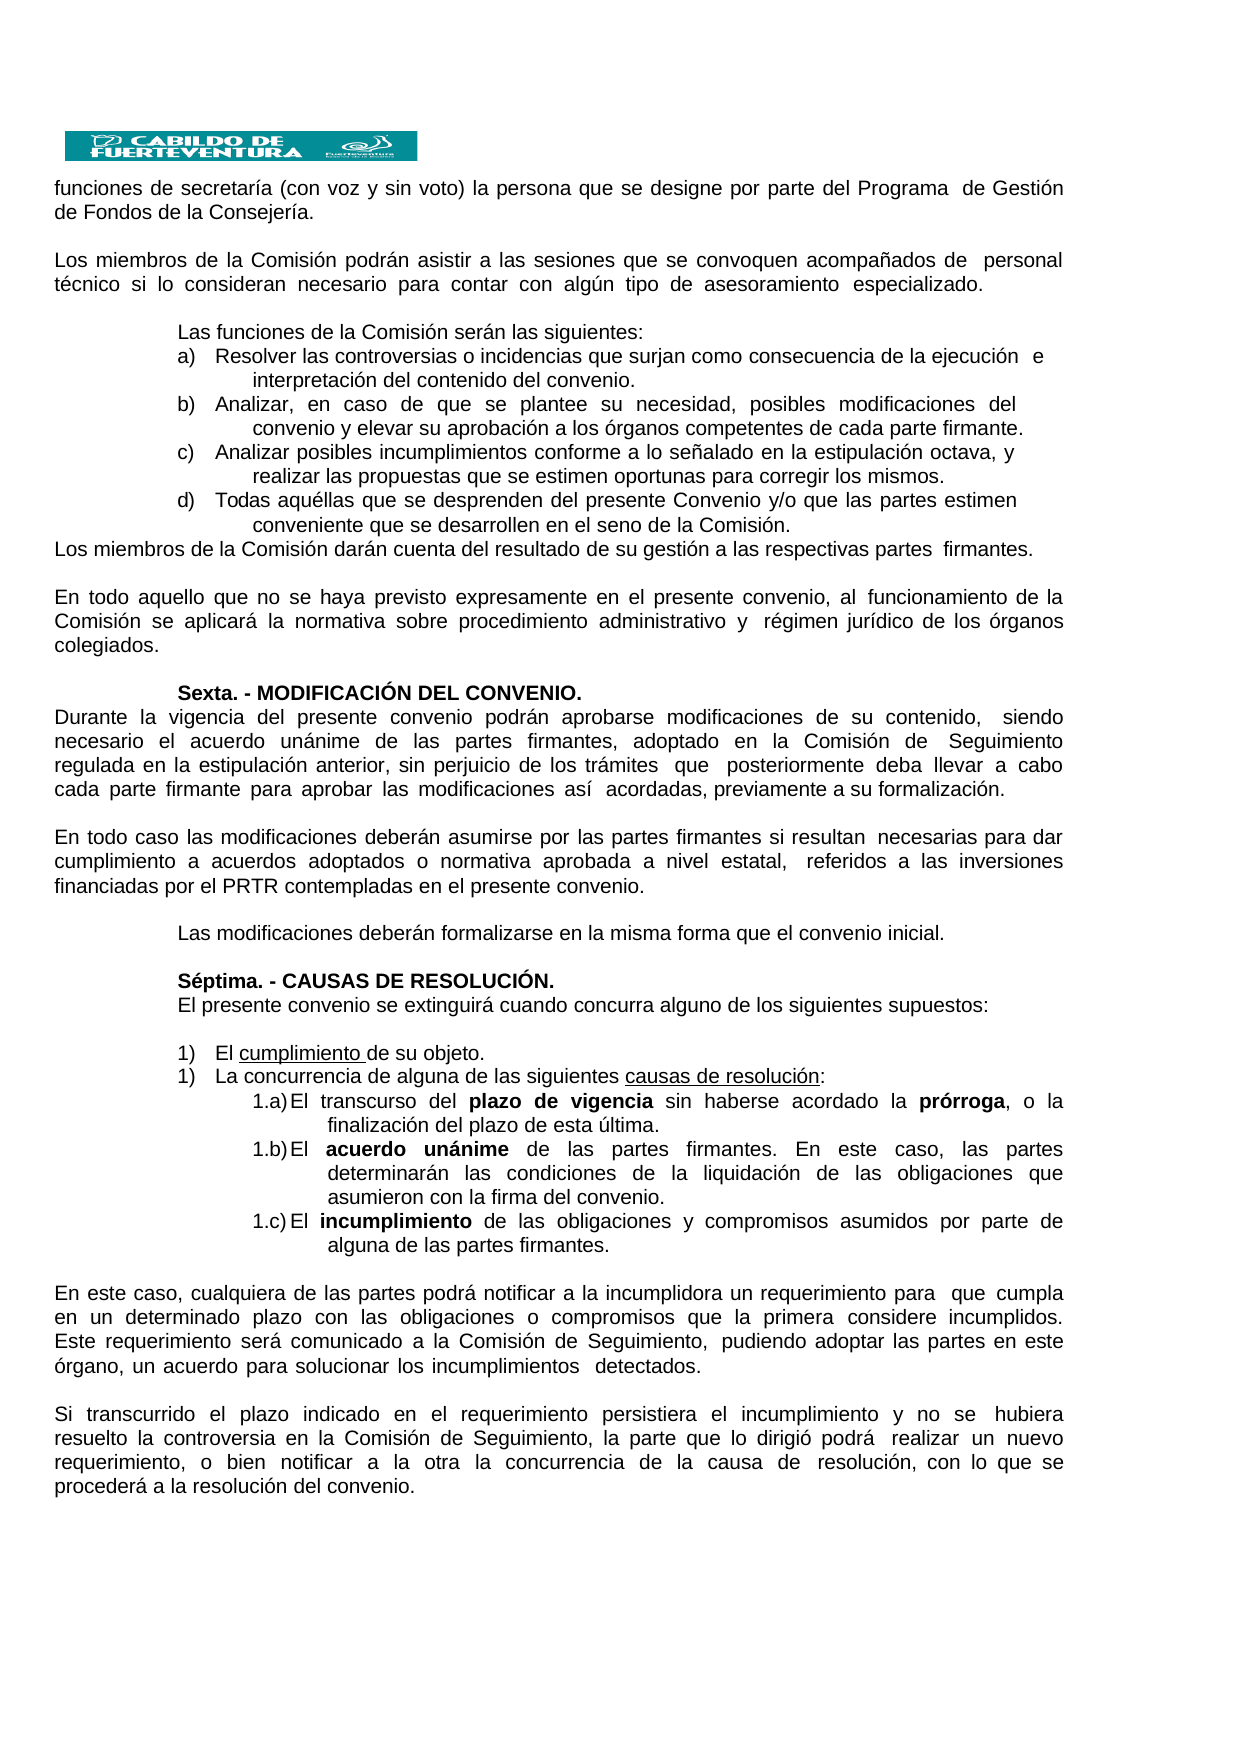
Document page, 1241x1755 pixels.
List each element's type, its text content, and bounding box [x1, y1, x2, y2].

text El presente convenio se extinguirá cuando concurra alguno de los siguientes supuestos: [177, 993, 1076, 1017]
text Las funciones de la Comisión serán las siguientes: [177, 320, 1076, 344]
text funciones de secretaría (con voz y sin voto) la persona que se designe por parte del Programa de Gestión de Fondos de la Consejería. [54, 176, 1064, 224]
list El cumplimiento de su objeto. [177, 1041, 1076, 1065]
list El incumplimiento de las obligaciones y compromisos asumidos por parte de alguna de las partes firmantes. [252, 1209, 1064, 1257]
text Los miembros de la Comisión podrán asistir a las sesiones que se convoquen acompañados de personal técnico si lo consideran necesario para contar con algún tipo de asesoramiento especializado. [54, 248, 1064, 296]
list La concurrencia de alguna de las siguientes causas de resolución: [177, 1065, 1076, 1089]
list Todas aquéllas que se desprenden del presente Convenio y/o que las partes estimen conveniente que se desarrollen en el seno de la Comisión. [177, 488, 1061, 536]
list El acuerdo unánime de las partes firmantes. En este caso, las partes determinarán las condiciones de la liquidación de las obligaciones que asumieron con la firma del convenio. [252, 1137, 1064, 1209]
text Los miembros de la Comisión darán cuenta del resultado de su gestión a las respectivas partes firmantes. [54, 536, 1064, 561]
text Las modificaciones deberán formalizarse en la misma forma que el convenio inicial. [177, 921, 1076, 945]
text Si transcurrido el plazo indicado en el requerimiento persistiera el incumplimiento y no se hubiera resuelto la controversia en la Comisión de Seguimiento, la parte que lo dirigió podrá realizar un nuevo requerimiento, o bien notificar a la otra la concurrencia de la causa de resolución, con lo que se procederá a la resolución del convenio. [54, 1402, 1064, 1498]
text En todo caso las modificaciones deberán asumirse por las partes firmantes si resultan necesarias para dar cumplimiento a acuerdos adoptados o normativa aprobada a nivel estatal, referidos a las inversiones financiadas por el PRTR contempladas en el presente convenio. [54, 825, 1064, 897]
text En todo aquello que no se haya previsto expresamente en el presente convenio, al funcionamiento de la Comisión se aplicará la normativa sobre procedimiento administrativo y régimen jurídico de los órganos colegiados. [54, 584, 1064, 657]
list Analizar, en caso de que se plantee su necesidad, posibles modificaciones del convenio y elevar su aprobación a los órganos competentes de cada parte firmante. [177, 392, 1064, 440]
subtitle Sexta. - MODIFICACIÓN DEL CONVENIO. [177, 680, 1076, 704]
list El transcurso del plazo de vigencia sin haberse acordado la prórroga, o la finalización del plazo de esta última. [252, 1089, 1064, 1137]
subtitle Séptima. - CAUSAS DE RESOLUCIÓN. [177, 969, 1076, 993]
text En este caso, cualquiera de las partes podrá notificar a la incumplidora un requerimiento para que cumpla en un determinado plazo con las obligaciones o compromisos que la primera considere incumplidos. Este requerimiento será comunicado a la Comisión de Seguimiento, pudiendo adoptar las partes en este órgano, un acuerdo para solucionar los incumplimientos detectados. [54, 1281, 1064, 1378]
list Analizar posibles incumplimientos conforme a lo señalado en la estipulación octava, y realizar las propuestas que se estimen oportunas para corregir los mismos. [177, 440, 1064, 488]
list Resolver las controversias o incidencias que surjan como consecuencia de la ejecución e interpretación del contenido del convenio. [177, 344, 1064, 392]
picture [65, 131, 418, 161]
text Durante la vigencia del presente convenio podrán aprobarse modificaciones de su contenido, siendo necesario el acuerdo unánime de las partes firmantes, adoptado en la Comisión de Seguimiento regulada en la estipulación anterior, sin perjuicio de los trámites que posteriormente deba llevar a cabo cada parte firmante para aprobar las modificaciones así acordadas, previamente a su formalización. [54, 705, 1064, 801]
